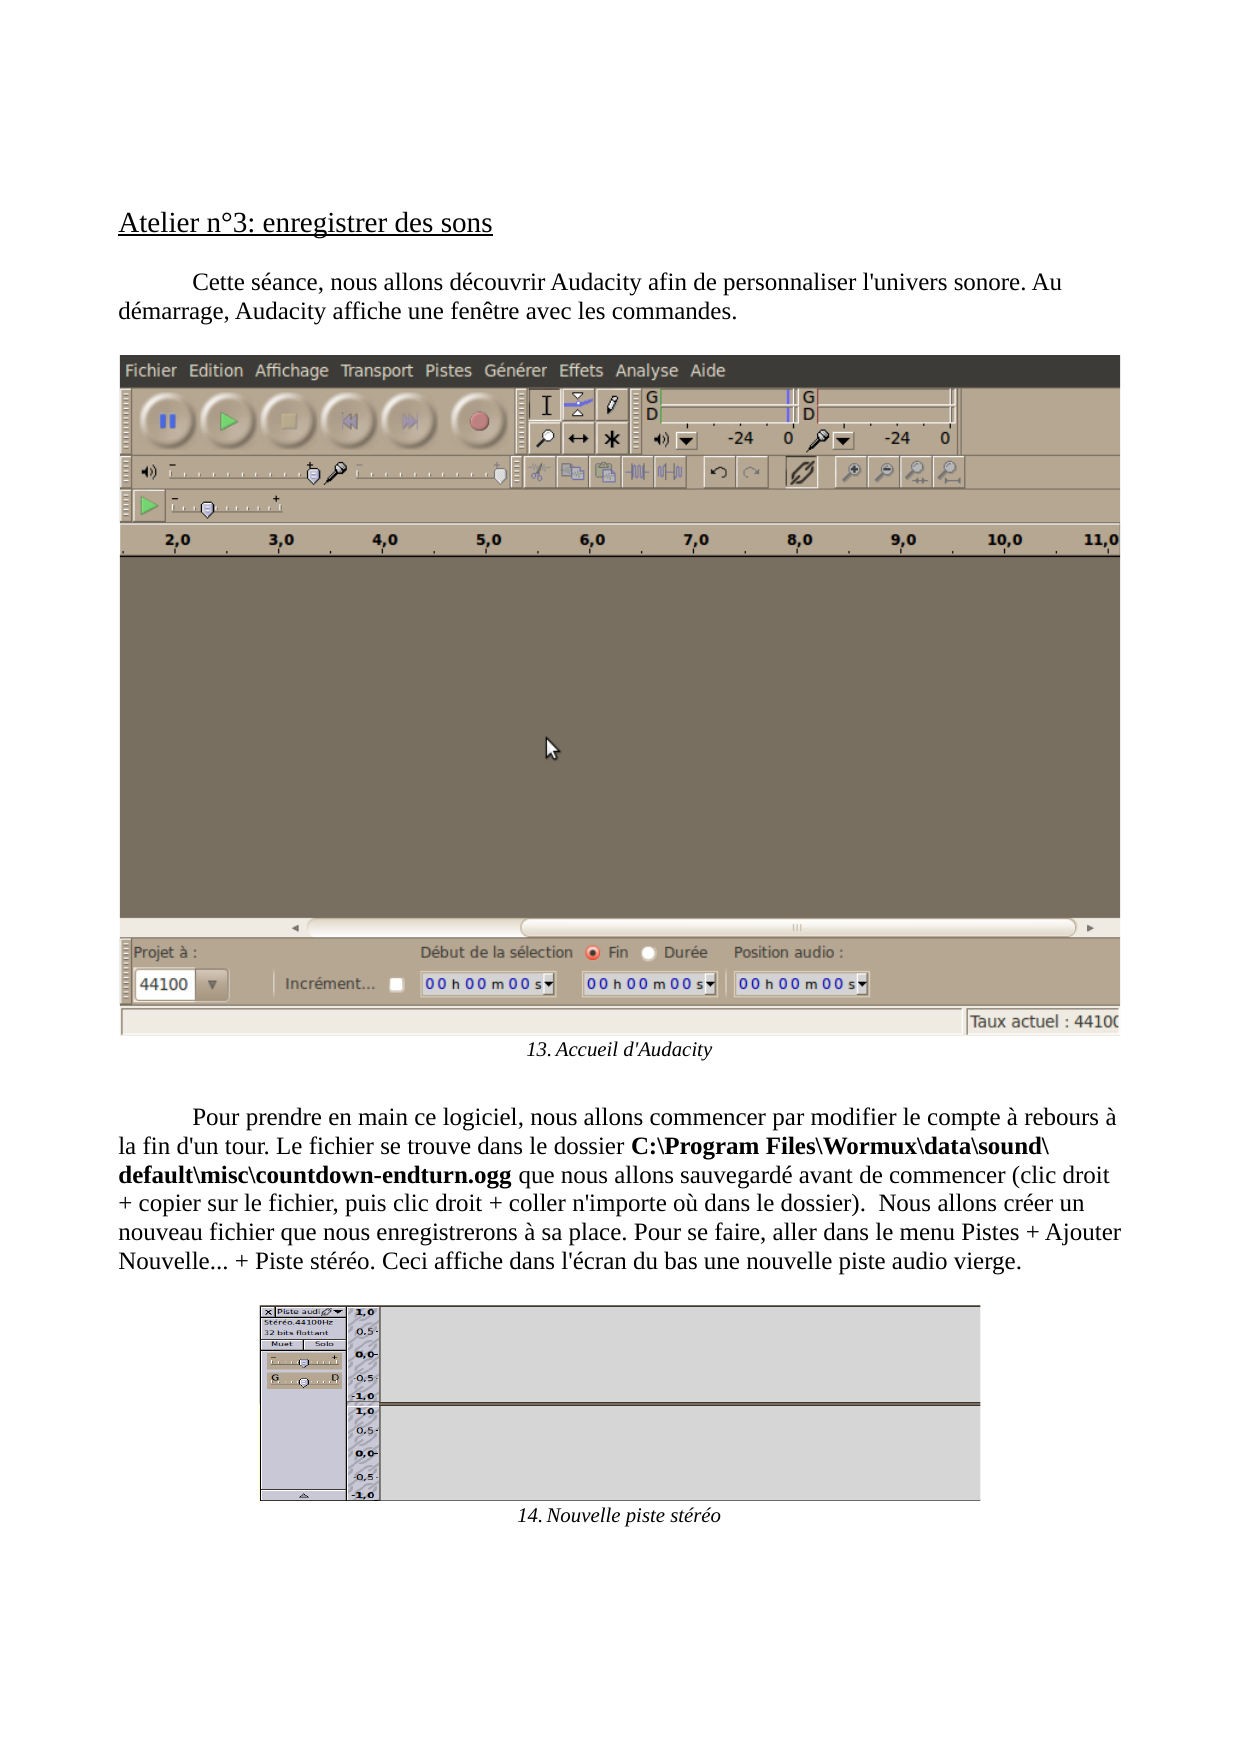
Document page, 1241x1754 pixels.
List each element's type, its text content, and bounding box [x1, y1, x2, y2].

list Nouvelle piste stéréo [118, 1316, 1122, 1527]
text Cette séance, nous allons découvrir Audacity afin de personnaliser l'univers sonore. Au démarrage, Audacity affiche une fenêtre avec les commandes. [118, 267, 1122, 325]
picture [119, 355, 1121, 1036]
text Pour prendre en main ce logiciel, nous allons commencer par modifier le compte à rebours à la fin d'un tour. Le fichier se trouve dans le dossier C:\Program Files\Wormux\data\sound\default\misc\countdown-endturn.ogg que nous allons sauvegardé avant de commencer (clic droit + copier sur le fichier, puis clic droit + coller n'importe où dans le dossier). Nous allons créer un nouveau fichier que nous enregistrerons à sa place. Pour se faire, aller dans le menu Pistes + Ajouter Nouvelle... + Piste stéréo. Ceci affiche dans l'écran du bas une nouvelle piste audio vierge. [118, 1102, 1122, 1275]
picture [259, 1305, 981, 1501]
list Accueil d'Audacity [118, 1037, 1122, 1061]
text Atelier n°3: enregistrer des sons [118, 205, 1122, 239]
